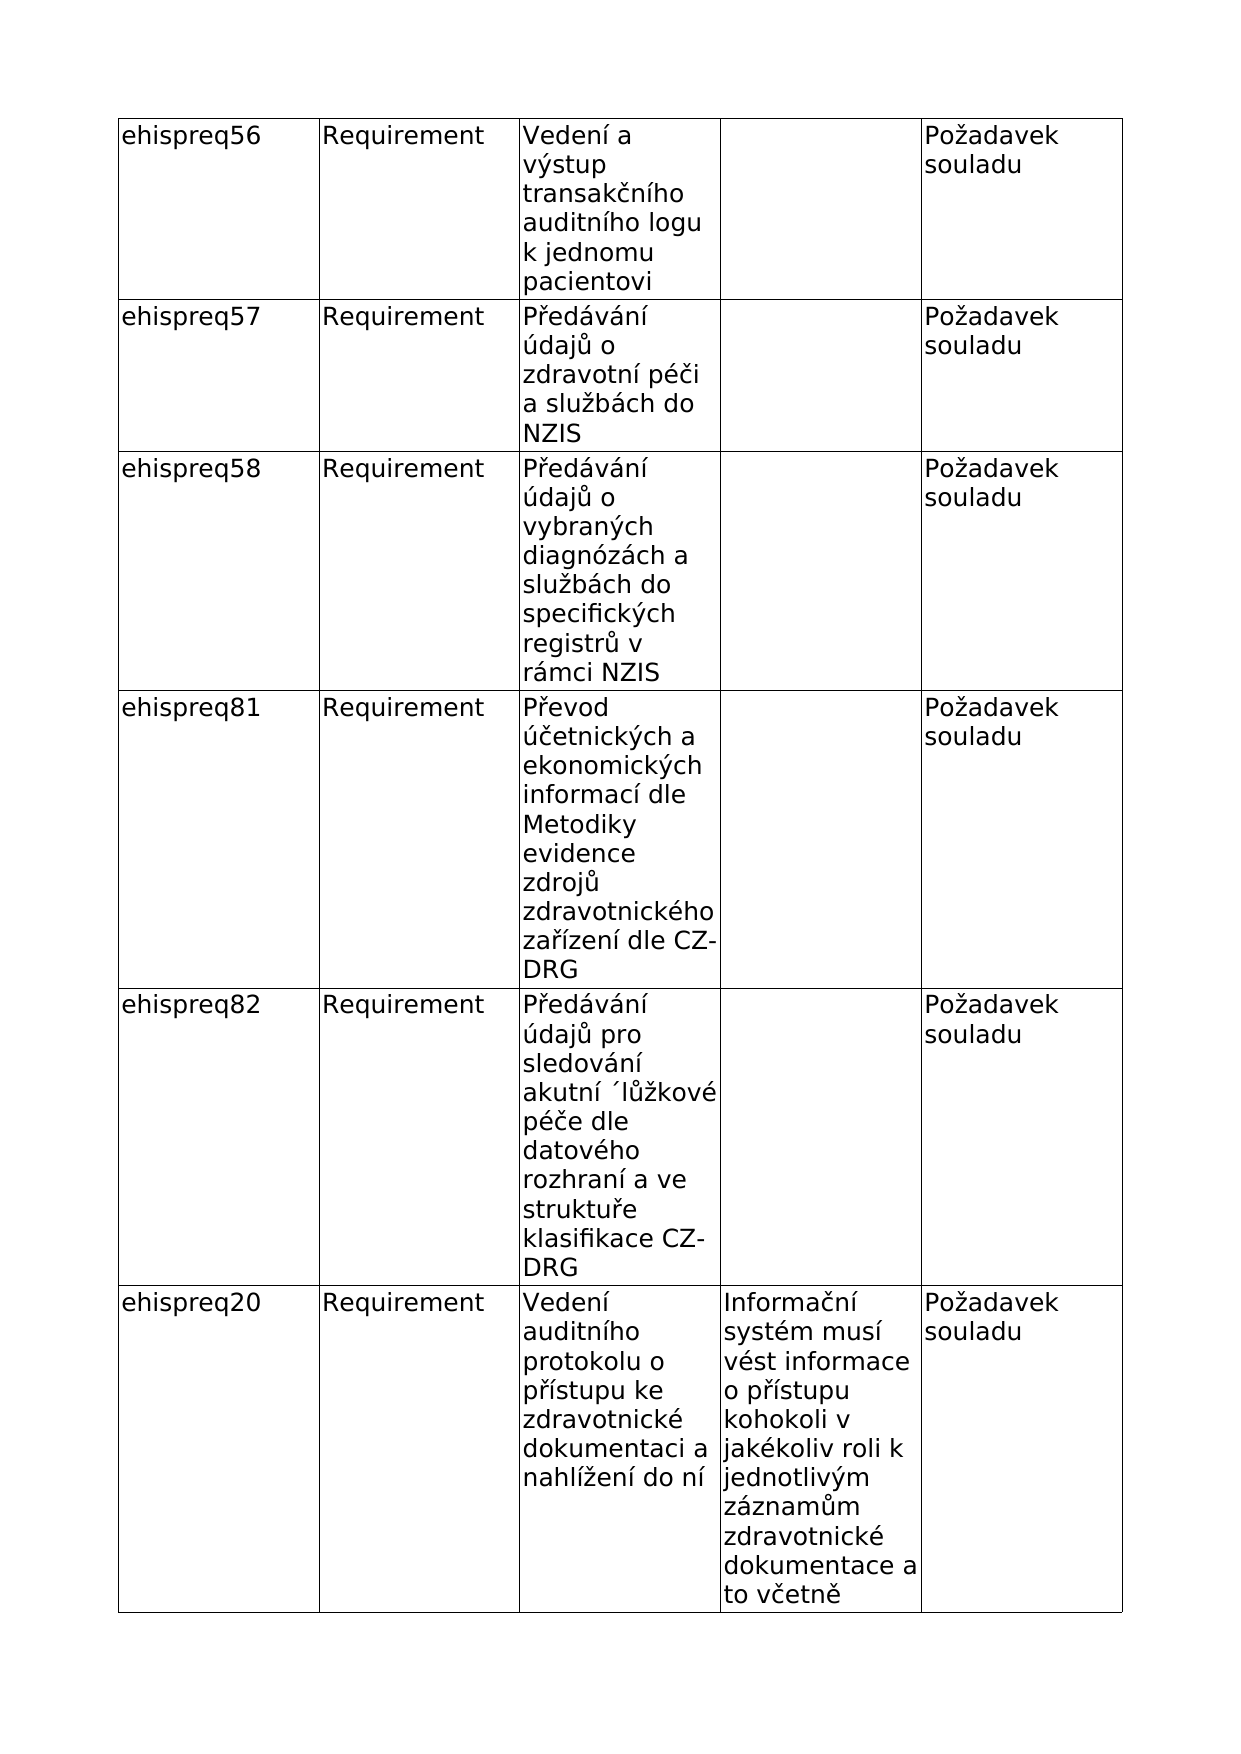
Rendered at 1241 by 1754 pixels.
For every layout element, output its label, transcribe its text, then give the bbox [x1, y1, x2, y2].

table_cell ehispreq58 [119, 452, 319, 690]
table_cell Požadavek souladu [922, 691, 1122, 988]
table_cell Vedení auditního protokolu o přístupu ke zdravotnické dokumentaci a nahlížení do ní [520, 1286, 720, 1612]
table_cell Požadavek souladu [922, 452, 1122, 690]
table_cell Předávání údajů o vybraných diagnózách a službách do specifických registrů v rámci NZIS [520, 452, 720, 690]
table_cell ehispreq81 [119, 691, 319, 988]
table_cell Požadavek souladu [922, 119, 1122, 299]
table_cell Vedení a výstup transakčního auditního logu k jednomu pacientovi [520, 119, 720, 299]
table_cell Požadavek souladu [922, 989, 1122, 1285]
table_cell Požadavek souladu [922, 300, 1122, 451]
table_cell [721, 691, 921, 988]
table_cell [721, 452, 921, 690]
table_cell ehispreq82 [119, 989, 319, 1285]
table_cell Předávání údajů o zdravotní péči a službách do NZIS [520, 300, 720, 451]
table_cell Requirement [320, 452, 519, 690]
table_cell [721, 989, 921, 1285]
table_cell Requirement [320, 119, 519, 299]
table_cell [721, 119, 921, 299]
table_cell Requirement [320, 989, 519, 1285]
table_cell Informační systém musí vést informace o přístupu kohokoli v jakékoliv roli k jednotlivým záznamům zdravotnické dokumentace a to včetně [721, 1286, 921, 1612]
table_cell Předávání údajů pro sledování akutní ´lůžkové péče dle datového rozhraní a ve struktuře klasifikace CZ-DRG [520, 989, 720, 1285]
table_cell Requirement [320, 691, 519, 988]
table_cell [721, 300, 921, 451]
table_cell ehispreq56 [119, 119, 319, 299]
table_cell ehispreq20 [119, 1286, 319, 1612]
table_cell Převod účetnických a ekonomických informací dle Metodiky evidence zdrojů zdravotnického zařízení dle CZ-DRG [520, 691, 720, 988]
table_cell Požadavek souladu [922, 1286, 1122, 1612]
table_cell Requirement [320, 1286, 519, 1612]
table_cell Requirement [320, 300, 519, 451]
table_cell ehispreq57 [119, 300, 319, 451]
